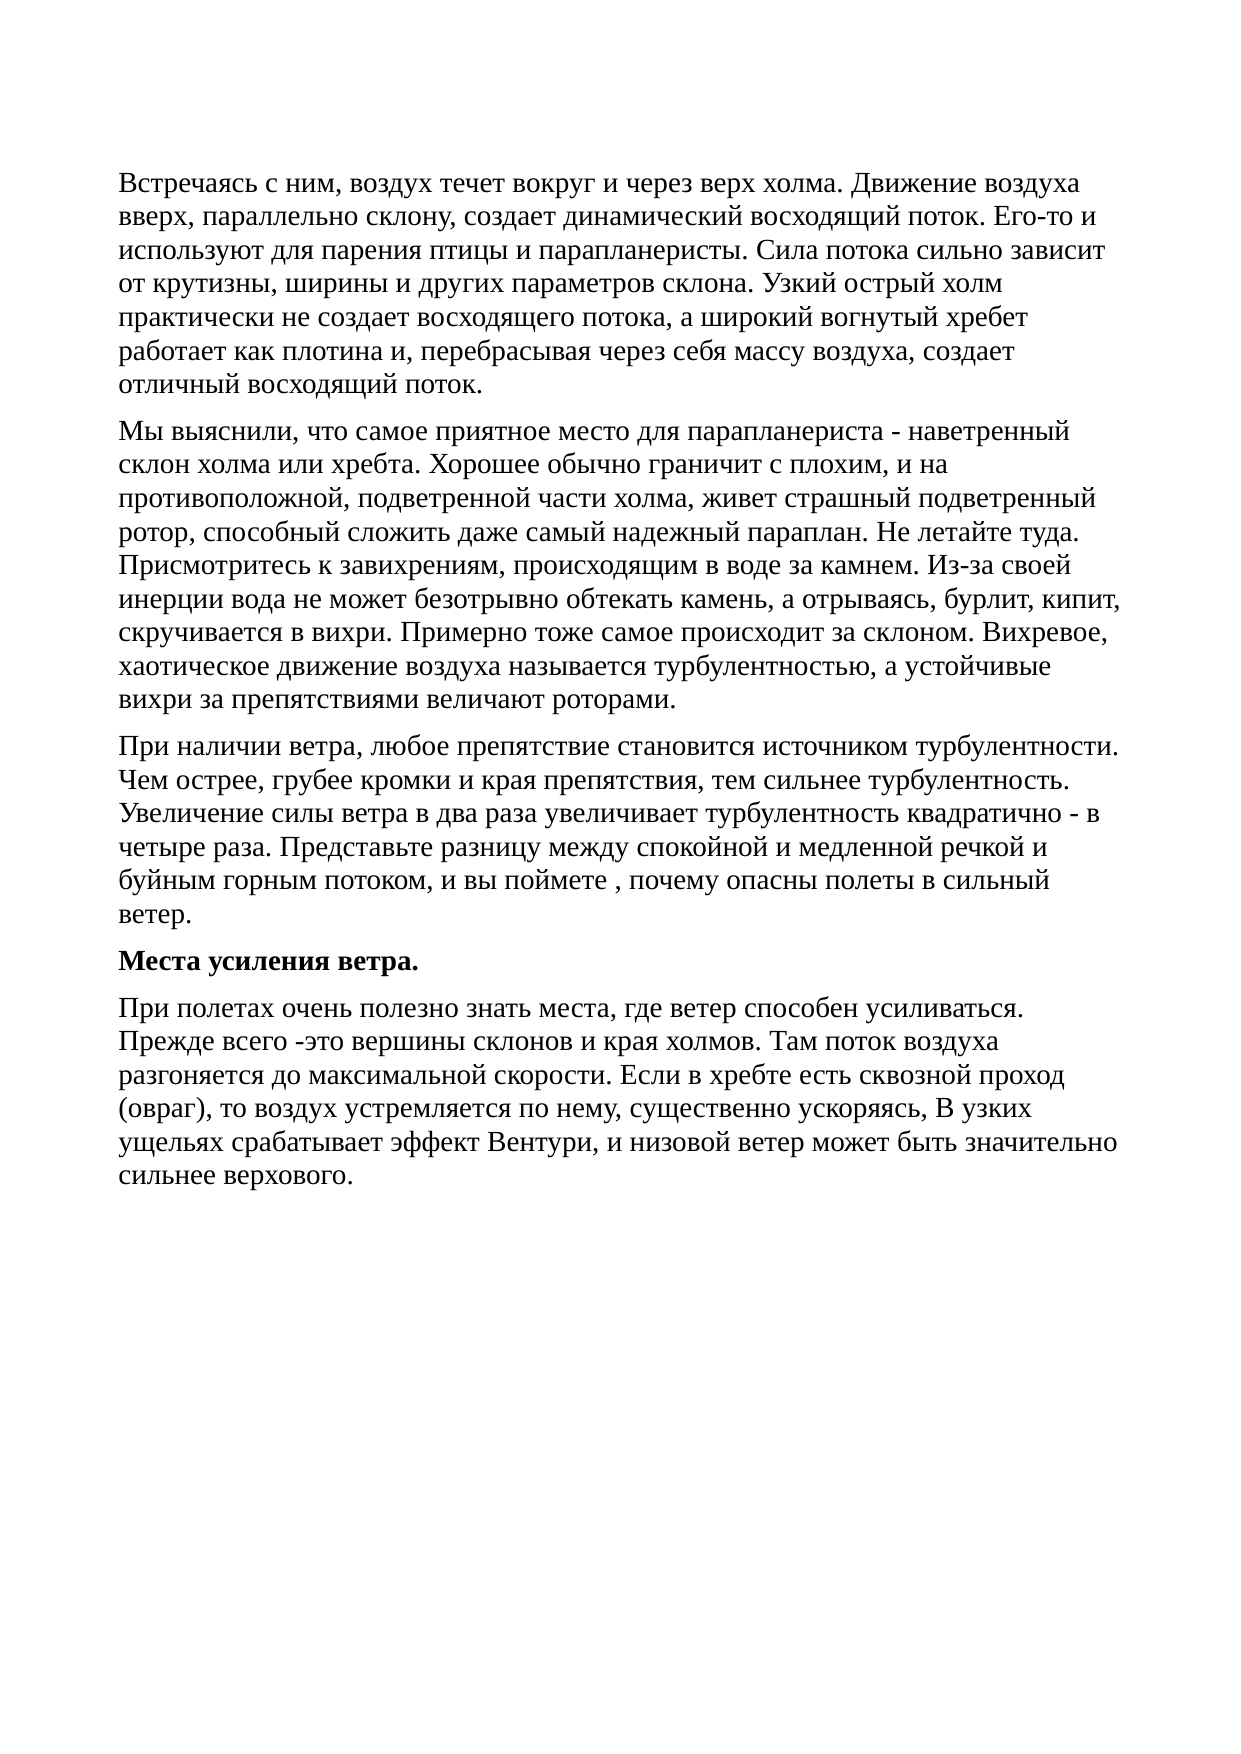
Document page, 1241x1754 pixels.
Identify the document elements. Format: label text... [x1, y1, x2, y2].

text При наличии ветра, любое препятствие становится источником турбулентности. Чем острее, грубее кромки и края препятствия, тем сильнее турбулентность. Увеличение силы ветра в два раза увеличивает турбулентность квадратично - в четыре раза. Представьте разницу между спокойной и медленной речкой и буйным горным потоком, и вы поймете , почему опасны полеты в сильный ветер. [118, 728, 1122, 929]
text Места усиления ветра. [118, 943, 1122, 976]
text Мы выяснили, что самое приятное место для парапланериста - наветренный склон холма или хребта. Хорошее обычно граничит с плохим, и на противоположной, подветренной части холма, живет страшный подветренный ротор, способный сложить даже самый надежный параплан. Не летайте туда. Присмотритесь к завихрениям, происходящим в воде за камнем. Из-за своей инерции вода не может безотрывно обтекать камень, а отрываясь, бурлит, кипит, скручивается в вихри. Примерно тоже самое происходит за склоном. Вихревое, хаотическое движение воздуха называется турбулентностью, а устойчивые вихри за препятствиями величают роторами. [118, 413, 1122, 715]
text При полетах очень полезно знать места, где ветер способен усиливаться. Прежде всего -это вершины склонов и края холмов. Там поток воздуха разгоняется до максимальной скорости. Если в хребте есть сквозной проход (овраг), то воздух устремляется по нему, существенно ускоряясь, В узких ущельях срабатывает эффект Вентури, и низовой ветер может быть значительно сильнее верхового. [118, 990, 1122, 1191]
text Встречаясь с ним, воздух течет вокруг и через верх холма. Движение воздуха вверх, параллельно склону, создает динамический восходящий поток. Его-то и используют для парения птицы и парапланеристы. Сила потока сильно зависит от крутизны, ширины и других параметров склона. Узкий острый холм практически не создает восходящего потока, а широкий вогнутый хребет работает как плотина и, перебрасывая через себя массу воздуха, создает отличный восходящий поток. [118, 165, 1122, 400]
